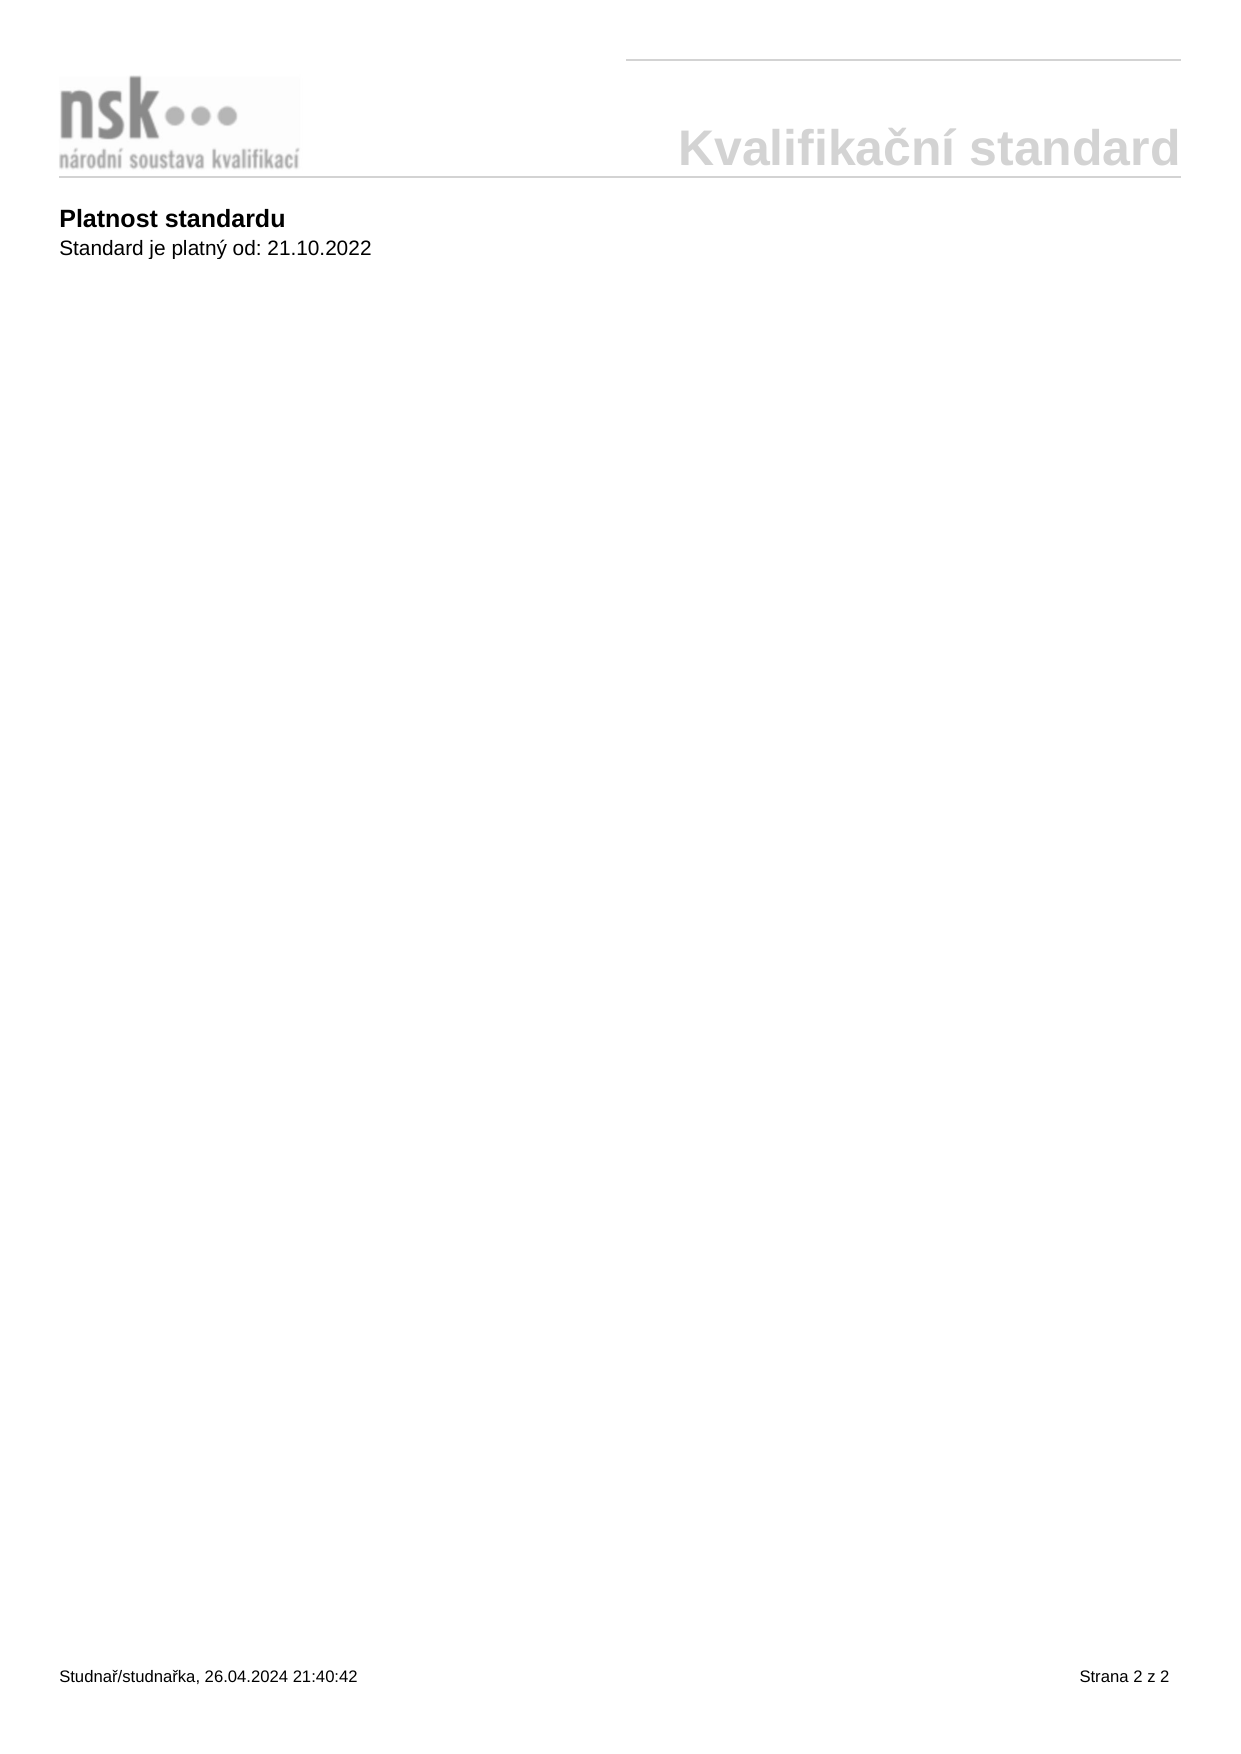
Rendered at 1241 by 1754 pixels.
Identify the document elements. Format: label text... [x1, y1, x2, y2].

table_cell [484, 194, 620, 200]
table_cell [862, 1159, 1093, 1409]
table_cell [1169, 1159, 1181, 1409]
table_cell [621, 59, 626, 170]
table_cell [59, 171, 483, 176]
table_cell [1169, 259, 1181, 559]
table_cell [59, 1409, 483, 1658]
table_cell [1169, 559, 1181, 859]
table_cell [626, 859, 862, 1159]
table_cell [59, 194, 483, 200]
table_cell [1169, 1409, 1181, 1658]
table_cell [626, 559, 862, 859]
table_cell [626, 1159, 862, 1409]
table_cell [862, 559, 1093, 859]
table_cell [59, 559, 483, 859]
table_cell Standard je platný od: 21.10.2022 [59, 236, 1181, 259]
table_cell [620, 559, 626, 859]
table_cell [59, 1159, 483, 1409]
table_cell [620, 859, 626, 1159]
table_cell [1093, 1159, 1169, 1409]
table_cell [1093, 559, 1169, 859]
table_cell [862, 859, 1093, 1159]
table_cell Strana 2 z 2 [862, 1658, 1169, 1694]
table_cell [1093, 1409, 1169, 1658]
table_cell [484, 1159, 620, 1409]
table_cell [1093, 859, 1169, 1159]
table_cell Kvalifikační standard [626, 61, 1181, 176]
table_cell [59, 859, 483, 1159]
table_cell [1169, 194, 1181, 200]
table_cell Studnař/studnařka, 26.04.2024 21:40:42 [59, 1658, 862, 1694]
table_cell [626, 259, 862, 559]
table_cell [862, 194, 1093, 200]
table_cell [1169, 1658, 1181, 1694]
table_cell [484, 859, 620, 1159]
table_cell [59, 259, 483, 559]
table_cell [626, 1409, 862, 1658]
table_cell [1169, 859, 1181, 1159]
table_cell [620, 259, 626, 559]
table_cell [484, 259, 620, 559]
table_cell [59, 178, 1181, 194]
table_cell [862, 1409, 1093, 1658]
table_cell [1093, 259, 1169, 559]
table_cell [620, 1159, 626, 1409]
picture [58, 59, 621, 171]
table_cell [484, 1409, 620, 1658]
table_cell [620, 1409, 626, 1658]
table_cell [862, 259, 1093, 559]
table_cell [1093, 194, 1169, 200]
table_cell Platnost standardu [59, 200, 1181, 236]
table_cell [626, 194, 862, 200]
table_cell [484, 171, 620, 176]
table_cell [484, 559, 620, 859]
